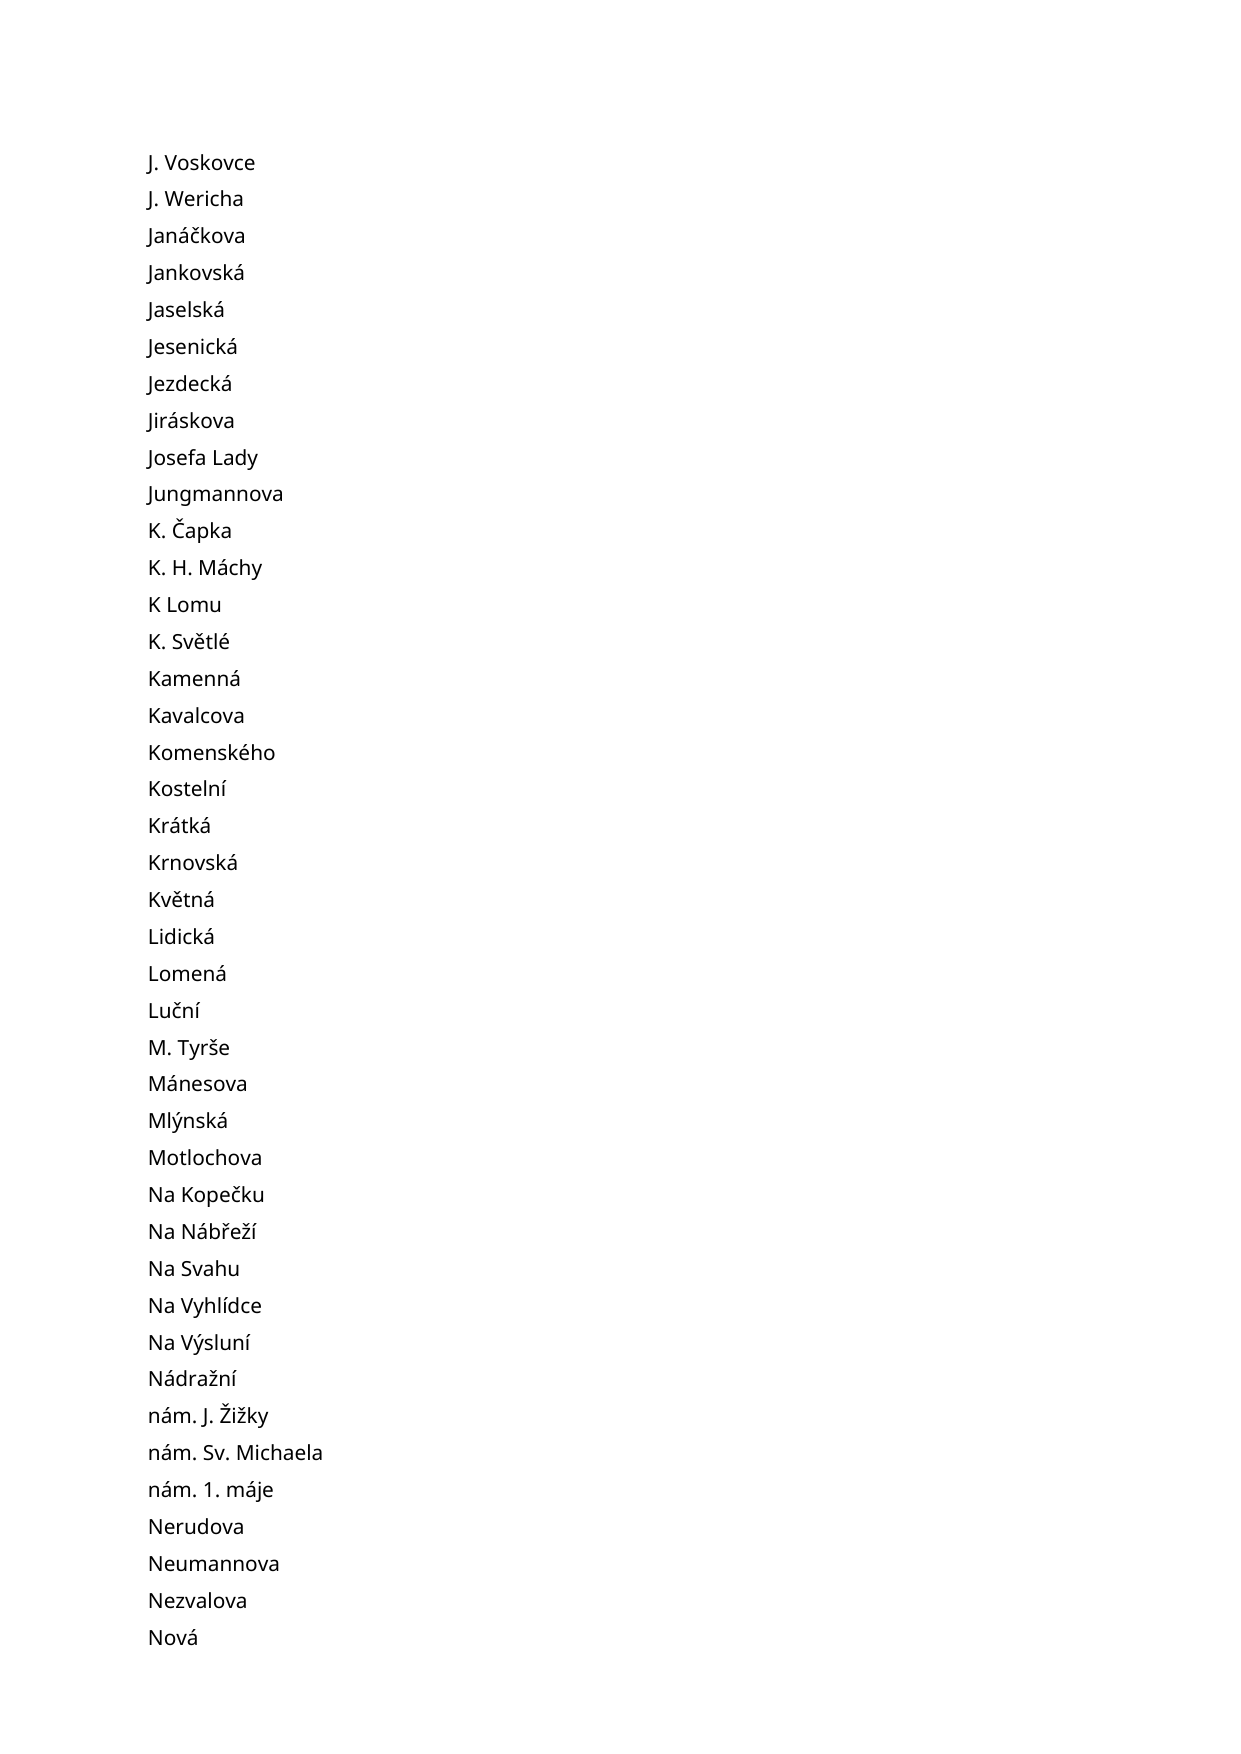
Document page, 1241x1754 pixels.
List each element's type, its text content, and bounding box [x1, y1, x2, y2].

text K. Čapka [148, 516, 1093, 545]
text J. Wericha [148, 184, 1093, 213]
text Motlochova [148, 1143, 1093, 1172]
text Lomená [148, 959, 1093, 987]
text Květná [148, 885, 1093, 913]
text Neumannova [148, 1549, 1093, 1577]
text Jesenická [148, 332, 1093, 360]
text Jiráskova [148, 406, 1093, 434]
text nám. J. Žižky [148, 1401, 1093, 1430]
text nám. 1. máje [148, 1475, 1093, 1503]
text K. H. Máchy [148, 553, 1093, 582]
text K Lomu [148, 590, 1093, 618]
text Josefa Lady [148, 443, 1093, 471]
text Jezdecká [148, 369, 1093, 397]
text Mánesova [148, 1069, 1093, 1098]
text Na Svahu [148, 1254, 1093, 1282]
text Mlýnská [148, 1106, 1093, 1135]
text M. Tyrše [148, 1033, 1093, 1061]
text Na Vyhlídce [148, 1291, 1093, 1319]
text K. Světlé [148, 627, 1093, 655]
text Jungmannova [148, 479, 1093, 508]
text Kostelní [148, 774, 1093, 803]
text Nová [148, 1623, 1093, 1651]
text Krátká [148, 811, 1093, 840]
text Na Výsluní [148, 1328, 1093, 1356]
text J. Voskovce [148, 148, 1093, 176]
text Nádražní [148, 1364, 1093, 1393]
text Janáčkova [148, 221, 1093, 250]
text Kamenná [148, 664, 1093, 692]
text Krnovská [148, 848, 1093, 877]
text Jaselská [148, 295, 1093, 323]
text Kavalcova [148, 701, 1093, 729]
text Nerudova [148, 1512, 1093, 1540]
text Jankovská [148, 258, 1093, 287]
text Na Kopečku [148, 1180, 1093, 1208]
text Luční [148, 996, 1093, 1024]
text Na Nábřeží [148, 1217, 1093, 1245]
text Komenského [148, 738, 1093, 766]
text nám. Sv. Michaela [148, 1438, 1093, 1467]
text Nezvalova [148, 1586, 1093, 1614]
text Lidická [148, 922, 1093, 950]
